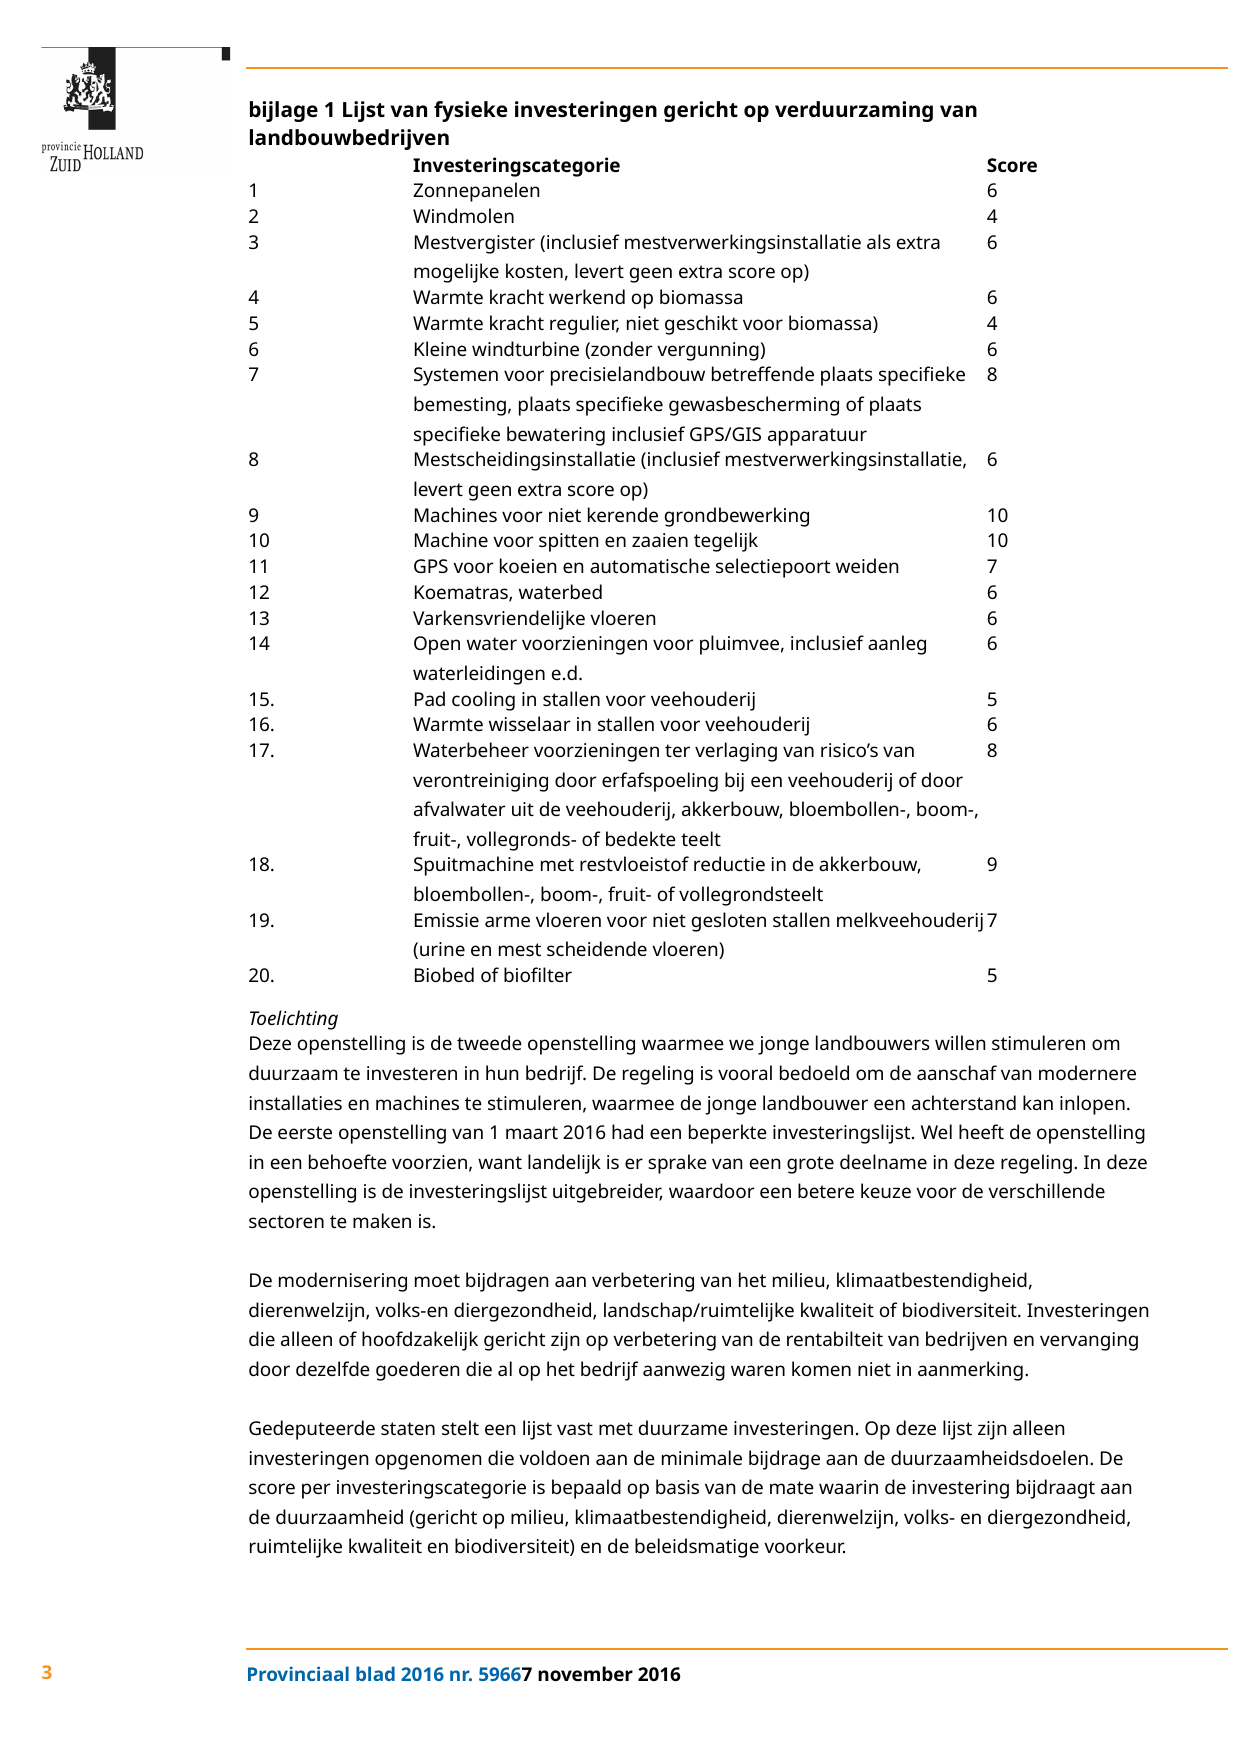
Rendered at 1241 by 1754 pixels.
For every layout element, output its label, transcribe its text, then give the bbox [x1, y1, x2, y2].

table_cell Windmolen [413, 203, 987, 229]
table_cell 6 [987, 630, 1152, 686]
table_cell Kleine windturbine (zonder vergunning) [413, 336, 987, 362]
table_cell 16. [248, 711, 413, 737]
table_header [248, 152, 413, 178]
table_cell 10 [987, 502, 1152, 527]
table_cell Waterbeheer voorzieningen ter verlaging van risico’s van verontreiniging door erfafspoeling bij een veehouderij of door afvalwater uit de veehouderij, akkerbouw, bloembollen-, boom-, fruit-, vollegronds- of bedekte teelt [413, 737, 987, 852]
table_cell 4 [987, 310, 1152, 336]
table_cell 8 [248, 446, 413, 502]
table_cell 10 [248, 528, 413, 553]
table_cell 6 [987, 711, 1152, 737]
table_cell Machine voor spitten en zaaien tegelijk [413, 528, 987, 553]
table_cell 4 [987, 203, 1152, 229]
table_cell 11 [248, 553, 413, 579]
text bijlage 1 Lijst van fysieke investeringen gericht op verduurzaming van landbouwbedrijven [248, 95, 1152, 152]
table_cell Emissie arme vloeren voor niet gesloten stallen melkveehouderij (urine en mest scheidende vloeren) [413, 907, 987, 962]
table_cell 9 [987, 852, 1152, 907]
table_cell 6 [987, 284, 1152, 310]
table_cell Varkensvriendelijke vloeren [413, 605, 987, 630]
picture [41, 47, 231, 172]
text De modernisering moet bijdragen aan verbetering van het milieu, klimaatbestendigheid, dierenwelzijn, volks-en diergezondheid, landschap/ruimtelijke kwaliteit of biodiversiteit. Investeringen die alleen of hoofdzakelijk gericht zijn op verbetering van de rentabilteit van bedrijven en vervanging door dezelfde goederen die al op het bedrijf aanwezig waren komen niet in aanmerking. [248, 1267, 1152, 1382]
table_cell 7 [248, 362, 413, 446]
table_cell 7 [987, 553, 1152, 579]
table_cell Open water voorzieningen voor pluimvee, inclusief aanleg waterleidingen e.d. [413, 630, 987, 686]
table_cell 17. [248, 737, 413, 852]
table_cell Pad cooling in stallen voor veehouderij [413, 686, 987, 711]
text Gedeputeerde staten stelt een lijst vast met duurzame investeringen. Op deze lijst zijn alleen investeringen opgenomen die voldoen aan de minimale bijdrage aan de duurzaamheidsdoelen. De score per investeringscategorie is bepaald op basis van de mate waarin de investering bijdraagt aan de duurzaamheid (gericht op milieu, klimaatbestendigheid, dierenwelzijn, volks- en diergezondheid, ruimtelijke kwaliteit en biodiversiteit) en de beleidsmatige voorkeur. [248, 1415, 1152, 1559]
table_cell Spuitmachine met restvloeistof reductie in de akkerbouw, bloembollen-, boom-, fruit- of vollegrondsteelt [413, 852, 987, 907]
table_cell 14 [248, 630, 413, 686]
table_cell 6 [248, 336, 413, 362]
table_cell 5 [987, 962, 1152, 988]
table_cell Koematras, waterbed [413, 579, 987, 605]
table_cell 9 [248, 502, 413, 527]
table_cell 18. [248, 852, 413, 907]
text De eerste openstelling van 1 maart 2016 had een beperkte investeringslijst. Wel heeft de openstelling in een behoefte voorzien, want landelijk is er sprake van een grote deelname in deze regeling. In deze openstelling is de investeringslijst uitgebreider, waardoor een betere keuze voor de verschillende sectoren te maken is. [248, 1119, 1152, 1234]
table_cell 20. [248, 962, 413, 988]
table_cell Warmte kracht werkend op biomassa [413, 284, 987, 310]
table_cell 6 [987, 605, 1152, 630]
table_cell 5 [248, 310, 413, 336]
table_cell Mestvergister (inclusief mestverwerkingsinstallatie als extra mogelijke kosten, levert geen extra score op) [413, 229, 987, 284]
table_cell 6 [987, 579, 1152, 605]
table_cell 3 [248, 229, 413, 284]
table_cell 13 [248, 605, 413, 630]
table_cell Systemen voor precisielandbouw betreffende plaats specifieke bemesting, plaats specifieke gewasbescherming of plaats specifieke bewatering inclusief GPS/GIS apparatuur [413, 362, 987, 446]
table_cell 8 [987, 362, 1152, 446]
table_header Investeringscategorie [413, 152, 987, 178]
table_cell 12 [248, 579, 413, 605]
table_cell 4 [248, 284, 413, 310]
text Toelichting [248, 1005, 1152, 1031]
table_cell Warmte wisselaar in stallen voor veehouderij [413, 711, 987, 737]
table_cell 19. [248, 907, 413, 962]
text Deze openstelling is de tweede openstelling waarmee we jonge landbouwers willen stimuleren om duurzaam te investeren in hun bedrijf. De regeling is vooral bedoeld om de aanschaf van modernere installaties en machines te stimuleren, waarmee de jonge landbouwer een achterstand kan inlopen. [248, 1031, 1152, 1115]
table_cell 6 [987, 229, 1152, 284]
table_cell Zonnepanelen [413, 178, 987, 203]
table_cell 6 [987, 336, 1152, 362]
table_cell 6 [987, 446, 1152, 502]
table_cell 5 [987, 686, 1152, 711]
table_cell Mestscheidingsinstallatie (inclusief mestverwerkingsinstallatie, levert geen extra score op) [413, 446, 987, 502]
table_cell 10 [987, 528, 1152, 553]
table_cell Biobed of biofilter [413, 962, 987, 988]
table_cell 2 [248, 203, 413, 229]
table_cell GPS voor koeien en automatische selectiepoort weiden [413, 553, 987, 579]
table_cell Machines voor niet kerende grondbewerking [413, 502, 987, 527]
table_cell 15. [248, 686, 413, 711]
table_cell 8 [987, 737, 1152, 852]
table_cell 6 [987, 178, 1152, 203]
table_header Score [987, 152, 1152, 178]
table_cell 7 [987, 907, 1152, 962]
table_cell 1 [248, 178, 413, 203]
table_cell Warmte kracht regulier, niet geschikt voor biomassa) [413, 310, 987, 336]
